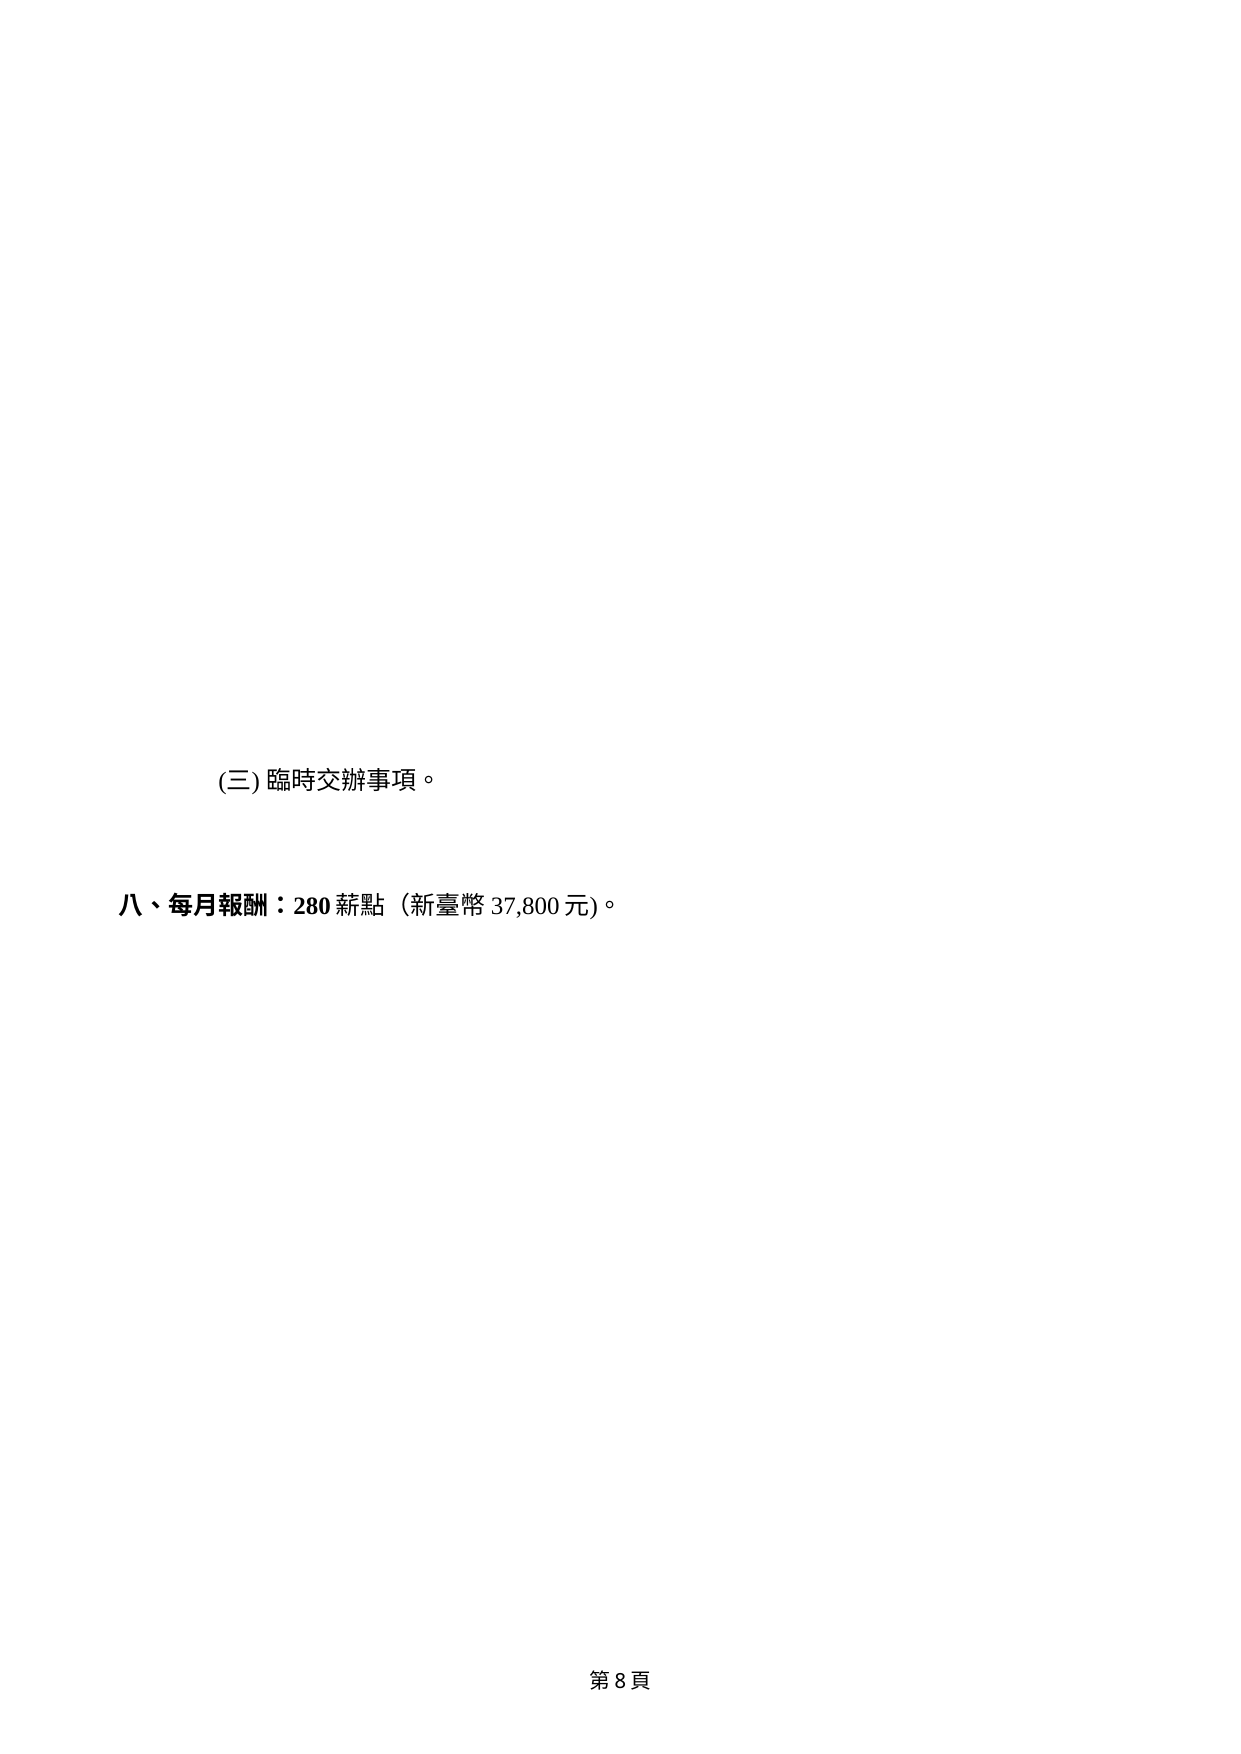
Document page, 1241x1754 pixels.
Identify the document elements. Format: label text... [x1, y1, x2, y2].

text (三) 臨時交辦事項。 [118, 737, 1122, 799]
text 八、每月報酬：280薪點（新臺幣37,800元)。 [118, 862, 1122, 924]
